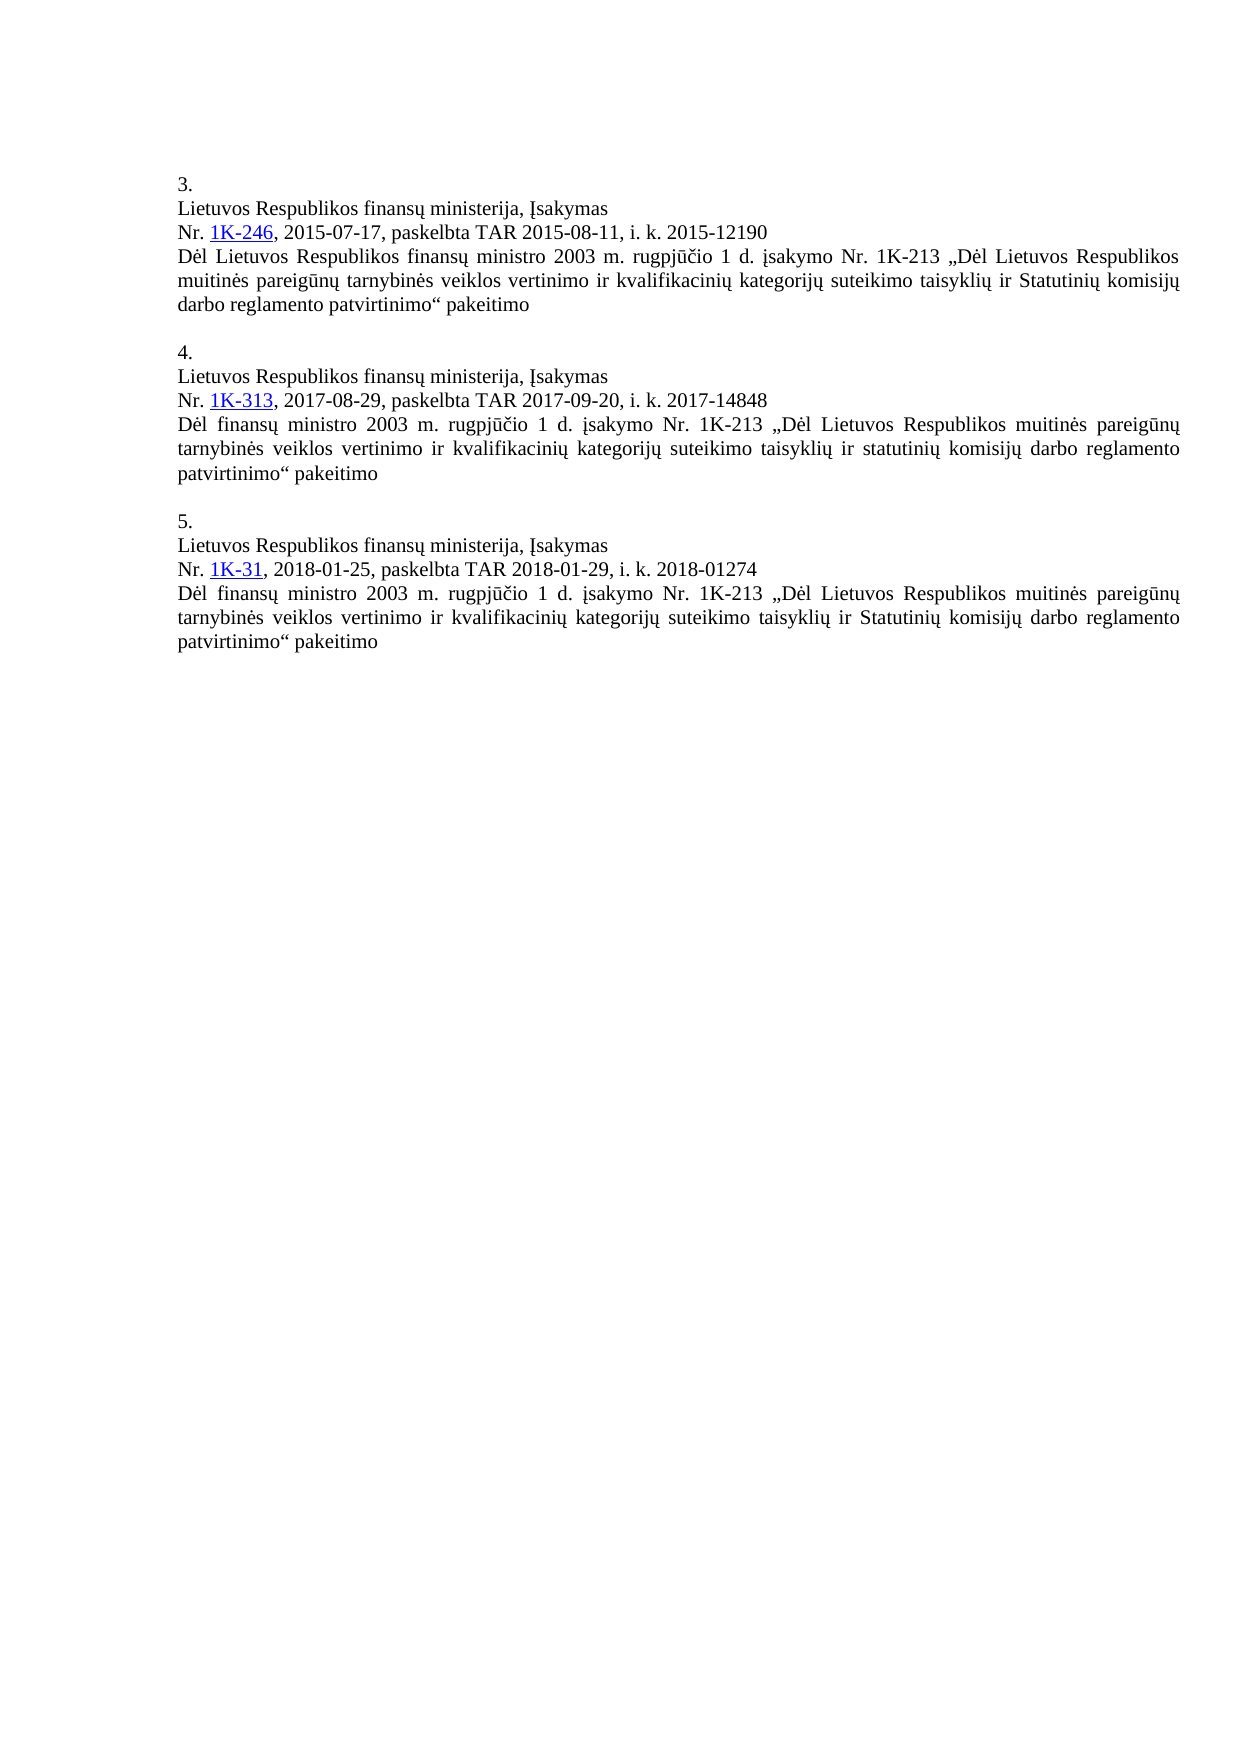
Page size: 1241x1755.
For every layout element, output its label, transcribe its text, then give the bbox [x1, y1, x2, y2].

text 4. [177, 340, 1181, 364]
text Nr. 1K-31, 2018-01-25, paskelbta TAR 2018-01-29, i. k. 2018-01274 [177, 557, 1181, 581]
text Dėl Lietuvos Respublikos finansų ministro 2003 m. rugpjūčio 1 d. įsakymo Nr. 1K-213 „Dėl Lietuvos Respublikos muitinės pareigūnų tarnybinės veiklos vertinimo ir kvalifikacinių kategorijų suteikimo taisyklių ir Statutinių komisijų darbo reglamento patvirtinimo“ pakeitimo [177, 244, 1181, 316]
text Nr. 1K-313, 2017-08-29, paskelbta TAR 2017-09-20, i. k. 2017-14848 [177, 388, 1181, 412]
text Lietuvos Respublikos finansų ministerija, Įsakymas [177, 533, 1181, 557]
text Lietuvos Respublikos finansų ministerija, Įsakymas [177, 196, 1181, 220]
text Lietuvos Respublikos finansų ministerija, Įsakymas [177, 364, 1181, 388]
text Dėl finansų ministro 2003 m. rugpjūčio 1 d. įsakymo Nr. 1K-213 „Dėl Lietuvos Respublikos muitinės pareigūnų tarnybinės veiklos vertinimo ir kvalifikacinių kategorijų suteikimo taisyklių ir statutinių komisijų darbo reglamento patvirtinimo“ pakeitimo [177, 412, 1181, 484]
text 3. [177, 172, 1181, 196]
text Nr. 1K-246, 2015-07-17, paskelbta TAR 2015-08-11, i. k. 2015-12190 [177, 220, 1181, 244]
text Dėl finansų ministro 2003 m. rugpjūčio 1 d. įsakymo Nr. 1K-213 „Dėl Lietuvos Respublikos muitinės pareigūnų tarnybinės veiklos vertinimo ir kvalifikacinių kategorijų suteikimo taisyklių ir Statutinių komisijų darbo reglamento patvirtinimo“ pakeitimo [177, 581, 1181, 653]
text 5. [177, 508, 1181, 533]
